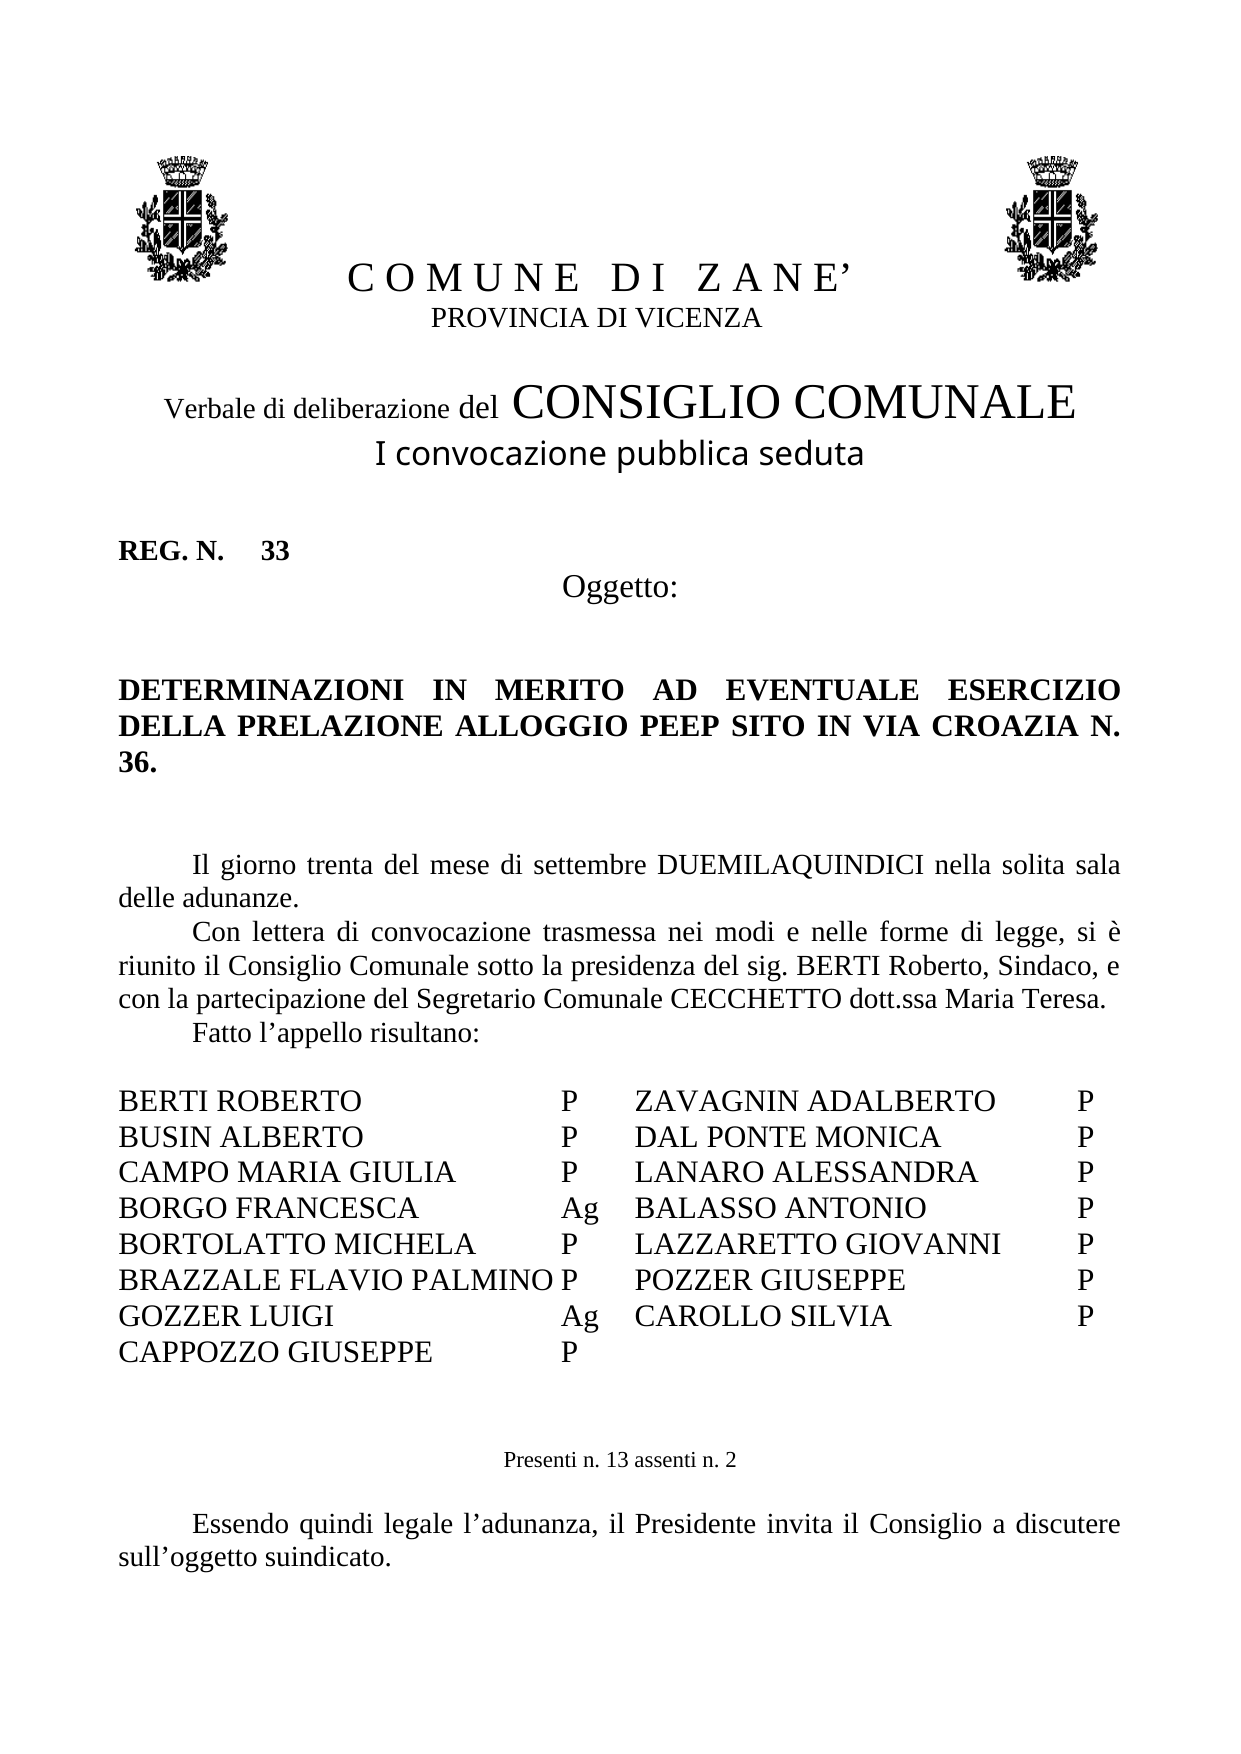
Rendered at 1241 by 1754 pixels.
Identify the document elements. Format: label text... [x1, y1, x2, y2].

text BUSIN ALBERTO P DAL PONTE MONICA P [118, 1118, 1122, 1154]
text BORGO FRANCESCA Ag BALASSO ANTONIO P [118, 1190, 1122, 1226]
subtitle I convocazione pubblica seduta [118, 430, 1122, 475]
text Il giorno trenta del mese di settembre DUEMILAQUINDICI nella solita sala delle adunanze. [118, 847, 1122, 914]
text Essendo quindi legale l’adunanza, il Presidente invita il Consiglio a discutere sull’oggetto suindicato. [118, 1506, 1122, 1573]
text DETERMINAZIONI IN MERITO AD EVENTUALE ESERCIZIO DELLA PRELAZIONE ALLOGGIO PEEP SITO IN VIA CROAZIA N. 36. [118, 672, 1122, 779]
text BERTI ROBERTO P ZAVAGNIN ADALBERTO P [118, 1082, 1122, 1118]
text CAPPOZZO GIUSEPPE P [118, 1333, 1122, 1369]
text Verbale di deliberazione del CONSIGLIO COMUNALE [118, 372, 1122, 430]
text Oggetto: [118, 566, 1122, 604]
text Presenti n. 13 assenti n. 2 [118, 1446, 1122, 1472]
text PROVINCIA DI VICENZA [118, 300, 1122, 334]
text REG. N. 33 [118, 533, 1122, 566]
text CAMPO MARIA GIULIA P LANARO ALESSANDRA P [118, 1154, 1122, 1190]
text Fatto l’appello risultano: [118, 1015, 1122, 1048]
picture [1004, 156, 1102, 283]
picture [134, 156, 232, 283]
text BRAZZALE FLAVIO PALMINO P POZZER GIUSEPPE P [118, 1262, 1122, 1297]
text C O M U N E D I Z A N E’ [118, 148, 1122, 300]
text BORTOLATTO MICHELA P LAZZARETTO GIOVANNI P [118, 1226, 1122, 1262]
text GOZZER LUIGI Ag CAROLLO SILVIA P [118, 1297, 1122, 1333]
text Con lettera di convocazione trasmessa nei modi e nelle forme di legge, si è riunito il Consiglio Comunale sotto la presidenza del sig. BERTI Roberto, Sindaco, e con la partecipazione del Segretario Comunale CECCHETTO dott.ssa Maria Teresa. [118, 914, 1122, 1015]
